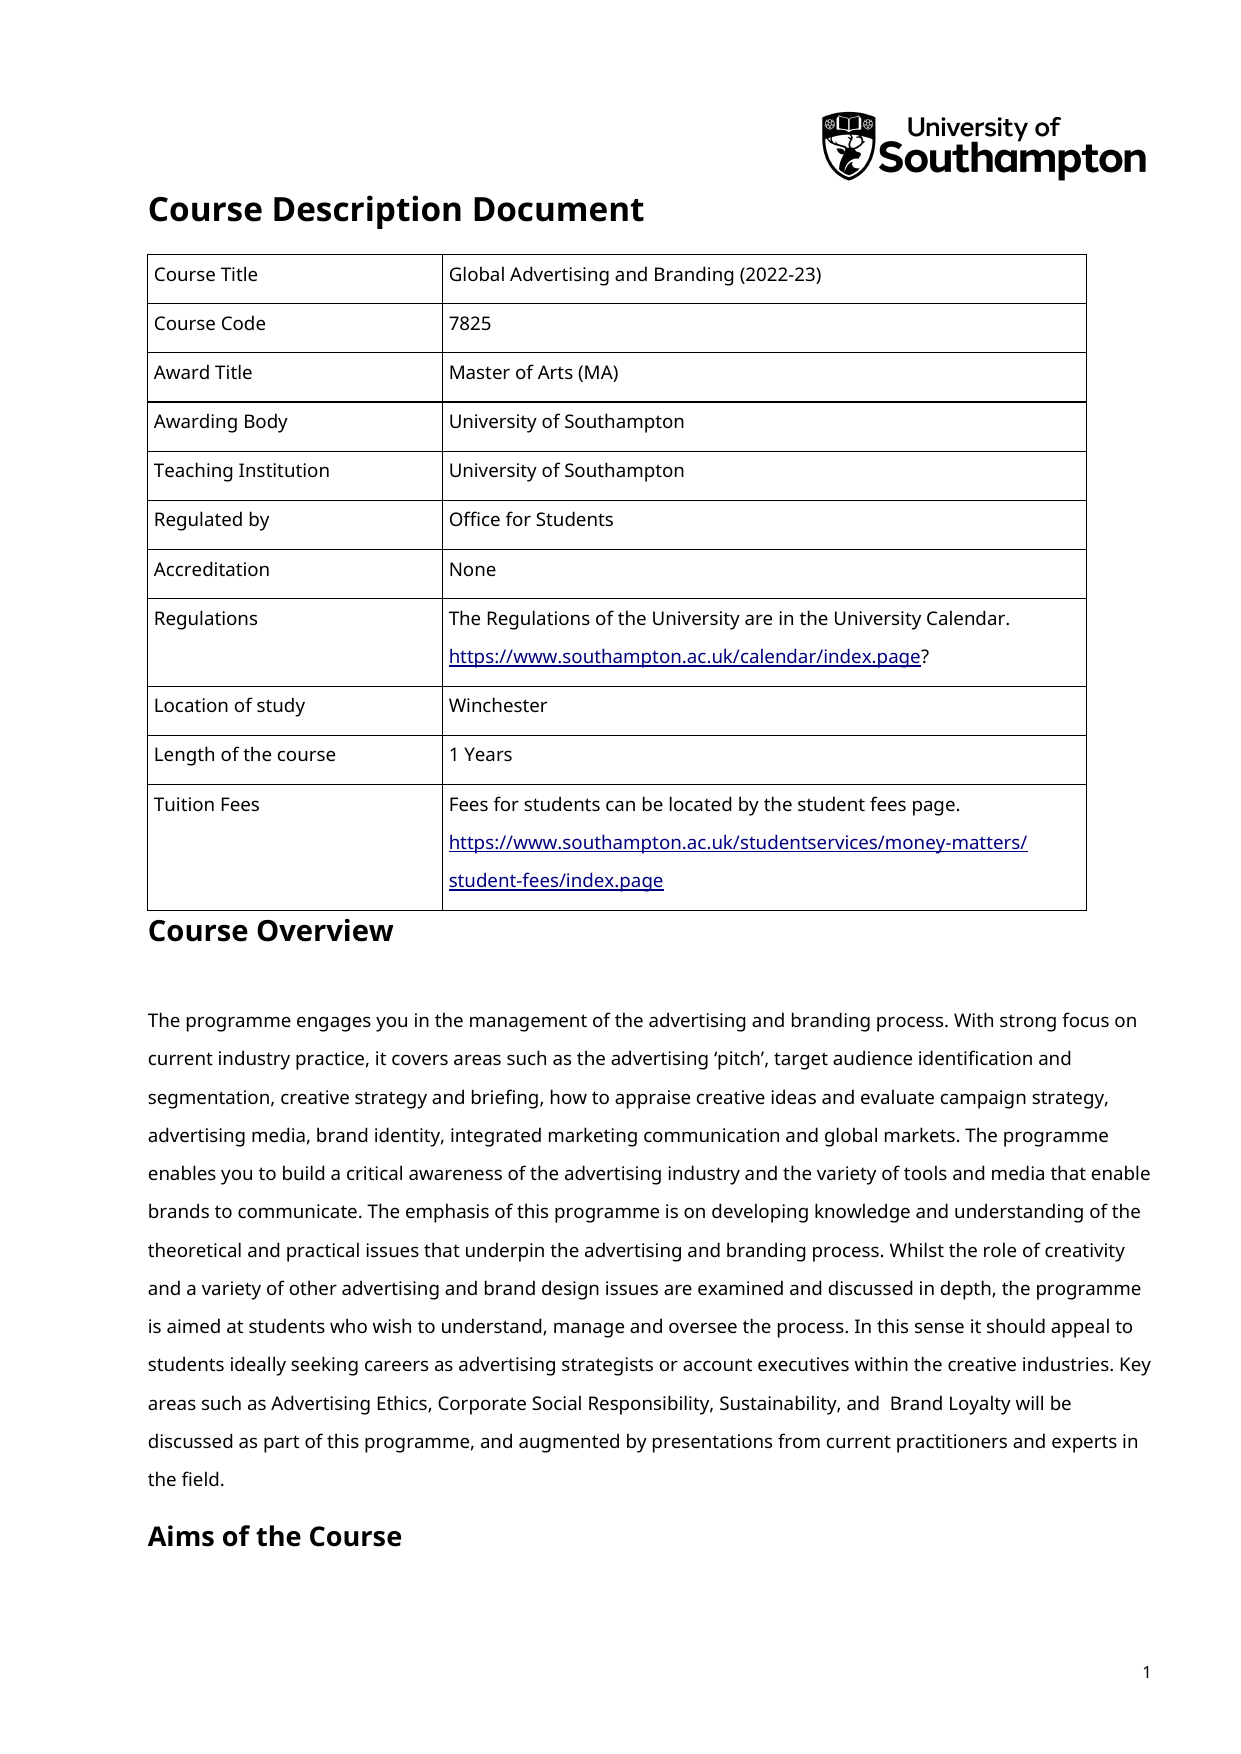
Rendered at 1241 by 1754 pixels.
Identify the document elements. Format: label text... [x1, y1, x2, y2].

table_cell Award Title [148, 353, 442, 401]
table_header Course Title [148, 255, 442, 303]
table_cell Regulated by [148, 501, 442, 549]
table_cell Teaching Institution [148, 452, 442, 500]
table_cell Master of Arts (MA) [443, 353, 1086, 401]
table_cell None [443, 550, 1086, 598]
table_cell Winchester [443, 687, 1086, 735]
table_cell Fees for students can be located by the student fees page. https://www.southampton.ac.uk/studentservices/money-matters/student-fees/index.page [443, 785, 1086, 909]
table_cell 7825 [443, 304, 1086, 352]
table_cell University of Southampton [443, 452, 1086, 500]
table_cell The Regulations of the University are in the University Calendar. https://www.southampton.ac.uk/calendar/index.page? [443, 599, 1086, 686]
table_cell Office for Students [443, 501, 1086, 549]
table_cell Course Code [148, 304, 442, 352]
table_cell Tuition Fees [148, 785, 442, 909]
text The programme engages you in the management of the advertising and branding process. With strong focus on current industry practice, it covers areas such as the advertising ‘pitch’, target audience identification and segmentation, creative strategy and briefing, how to appraise creative ideas and evaluate campaign strategy, advertising media, brand identity, integrated marketing communication and global markets. The programme enables you to build a critical awareness of the advertising industry and the variety of tools and media that enable brands to communicate. The emphasis of this programme is on developing knowledge and understanding of the theoretical and practical issues that underpin the advertising and branding process. Whilst the role of creativity and a variety of other advertising and brand design issues are examined and discussed in depth, the programme is aimed at students who wish to understand, manage and oversee the process. In this sense it should appeal to students ideally seeking careers as advertising strategists or account executives within the creative industries. Key areas such as Advertising Ethics, Corporate Social Responsibility, Sustainability, and Brand Loyalty will be discussed as part of this programme, and augmented by presentations from current practitioners and experts in the field. [148, 1007, 1152, 1492]
table_header Global Advertising and Branding (2022-23) [443, 255, 1086, 303]
table_cell Regulations [148, 599, 442, 686]
table_cell 1 Years [443, 736, 1086, 784]
table_cell Accreditation [148, 550, 442, 598]
subtitle Course Description Document [148, 186, 1152, 231]
table_cell Awarding Body [148, 403, 442, 451]
subtitle Aims of the Course [148, 1517, 1152, 1554]
table_cell University of Southampton [443, 403, 1086, 451]
subtitle Course Overview [148, 911, 1152, 950]
table_cell Length of the course [148, 736, 442, 784]
table_cell Location of study [148, 687, 442, 735]
